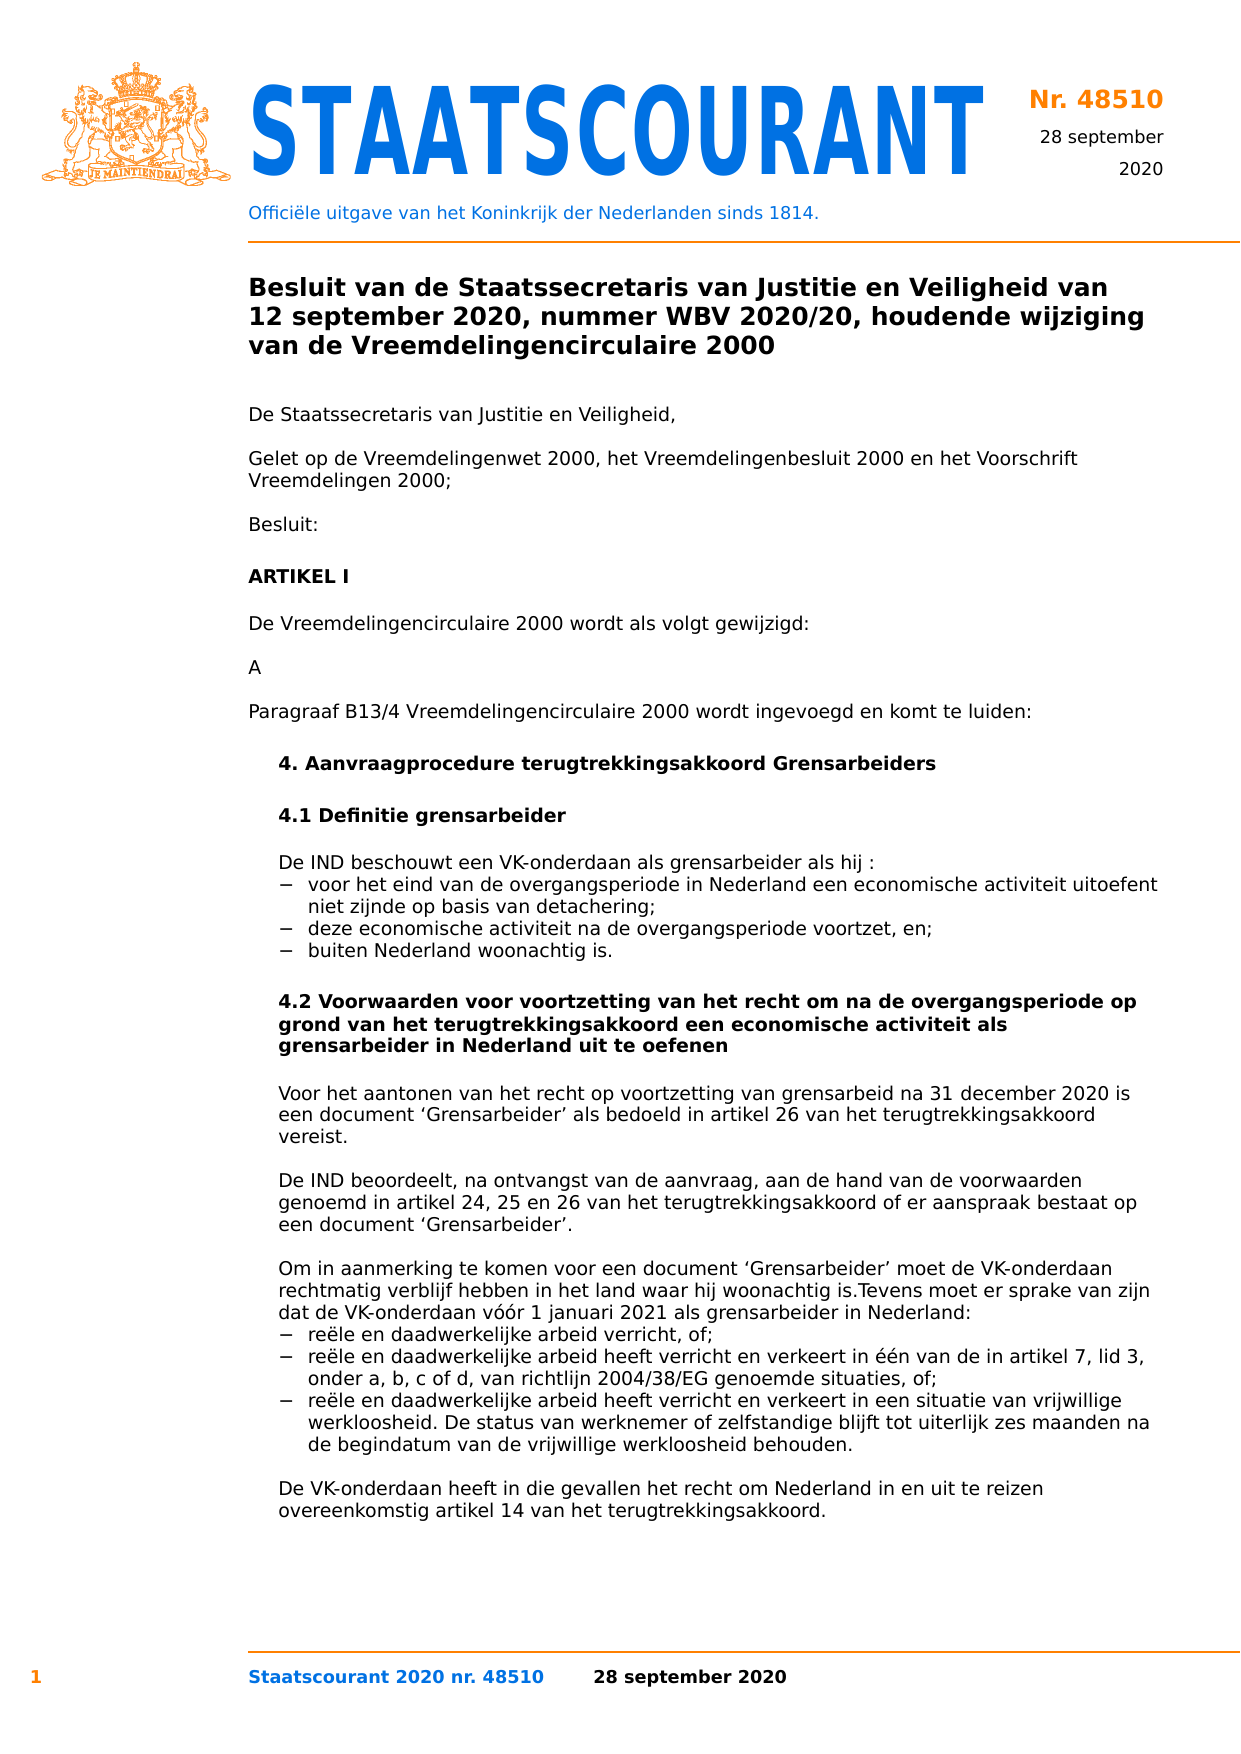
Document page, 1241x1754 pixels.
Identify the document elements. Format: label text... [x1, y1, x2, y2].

table_header [25, 62, 248, 241]
text − deze economische activiteit na de overgangsperiode voortzet, en; [278, 917, 1163, 939]
text De VK-onderdaan heeft in die gevallen het recht om Nederland in en uit te reizen overeenkomstig artikel 14 van het terugtrekkingsakkoord. [278, 1478, 1163, 1522]
text Om in aanmerking te komen voor een document ‘Grensarbeider’ moet de VK-onderdaan rechtmatig verblijf hebben in het land waar hij woonachtig is.Tevens moet er sprake van zijn dat de VK-onderdaan vóór 1 januari 2021 als grensarbeider in Nederland: [278, 1258, 1163, 1324]
subtitle 4.2 Voorwaarden voor voortzetting van het recht om na de overgangsperiode op grond van het terugtrekkingsakkoord een economische activiteit als grensarbeider in Nederland uit te oefenen [278, 991, 1163, 1057]
table_cell 2020 [998, 153, 1240, 203]
picture [41, 62, 231, 186]
table_header STAATSCOURANT [248, 62, 998, 203]
table_cell Officiële uitgave van het Koninkrijk der Nederlanden sinds 1814. [248, 203, 1240, 241]
table_cell 28 september [998, 121, 1240, 153]
text De IND beschouwt een VK-onderdaan als grensarbeider als hij : [278, 852, 1163, 873]
text De IND beoordeelt, na ontvangst van de aanvraag, aan de hand van de voorwaarden genoemd in artikel 24, 25 en 26 van het terugtrekkingsakkoord of er aanspraak bestaat op een document ‘Grensarbeider’. [278, 1170, 1163, 1236]
text − buiten Nederland woonachtig is. [278, 939, 1163, 961]
text Gelet op de Vreemdelingenwet 2000, het Vreemdelingenbesluit 2000 en het Voorschrift Vreemdelingen 2000; [248, 448, 1163, 492]
text De Staatssecretaris van Justitie en Veiligheid, [248, 404, 1163, 426]
text A [248, 657, 1163, 679]
table_header Nr. 48510 [998, 62, 1240, 121]
text De Vreemdelingencirculaire 2000 wordt als volgt gewijzigd: [248, 613, 1163, 635]
subtitle 4. Aanvraagprocedure terugtrekkingsakkoord Grensarbeiders [278, 753, 1163, 774]
text − reële en daadwerkelijke arbeid heeft verricht en verkeert in één van de in artikel 7, lid 3, onder a, b, c of d, van richtlijn 2004/38/EG genoemde situaties, of; [278, 1346, 1163, 1390]
subtitle ARTIKEL I [248, 566, 1163, 588]
text Paragraaf B13/4 Vreemdelingencirculaire 2000 wordt ingevoegd en komt te luiden: [248, 701, 1163, 723]
text Besluit: [248, 514, 1163, 536]
text Voor het aantonen van het recht op voortzetting van grensarbeid na 31 december 2020 is een document ‘Grensarbeider’ als bedoeld in artikel 26 van het terugtrekkingsakkoord vereist. [278, 1082, 1163, 1148]
subtitle 4.1 Definitie grensarbeider [278, 804, 1163, 827]
text − reële en daadwerkelijke arbeid heeft verricht en verkeert in een situatie van vrijwillige werkloosheid. De status van werknemer of zelfstandige blijft tot uiterlijk zes maanden na de begindatum van de vrijwillige werkloosheid behouden. [278, 1390, 1163, 1456]
subtitle Besluit van de Staatssecretaris van Justitie en Veiligheid van 12 september 2020, nummer WBV 2020/20, houdende wijziging van de Vreemdelingencirculaire 2000 [248, 273, 1163, 361]
text − reële en daadwerkelijke arbeid verricht, of; [278, 1324, 1163, 1346]
text − voor het eind van de overgangsperiode in Nederland een economische activiteit uitoefent niet zijnde op basis van detachering; [278, 873, 1163, 917]
